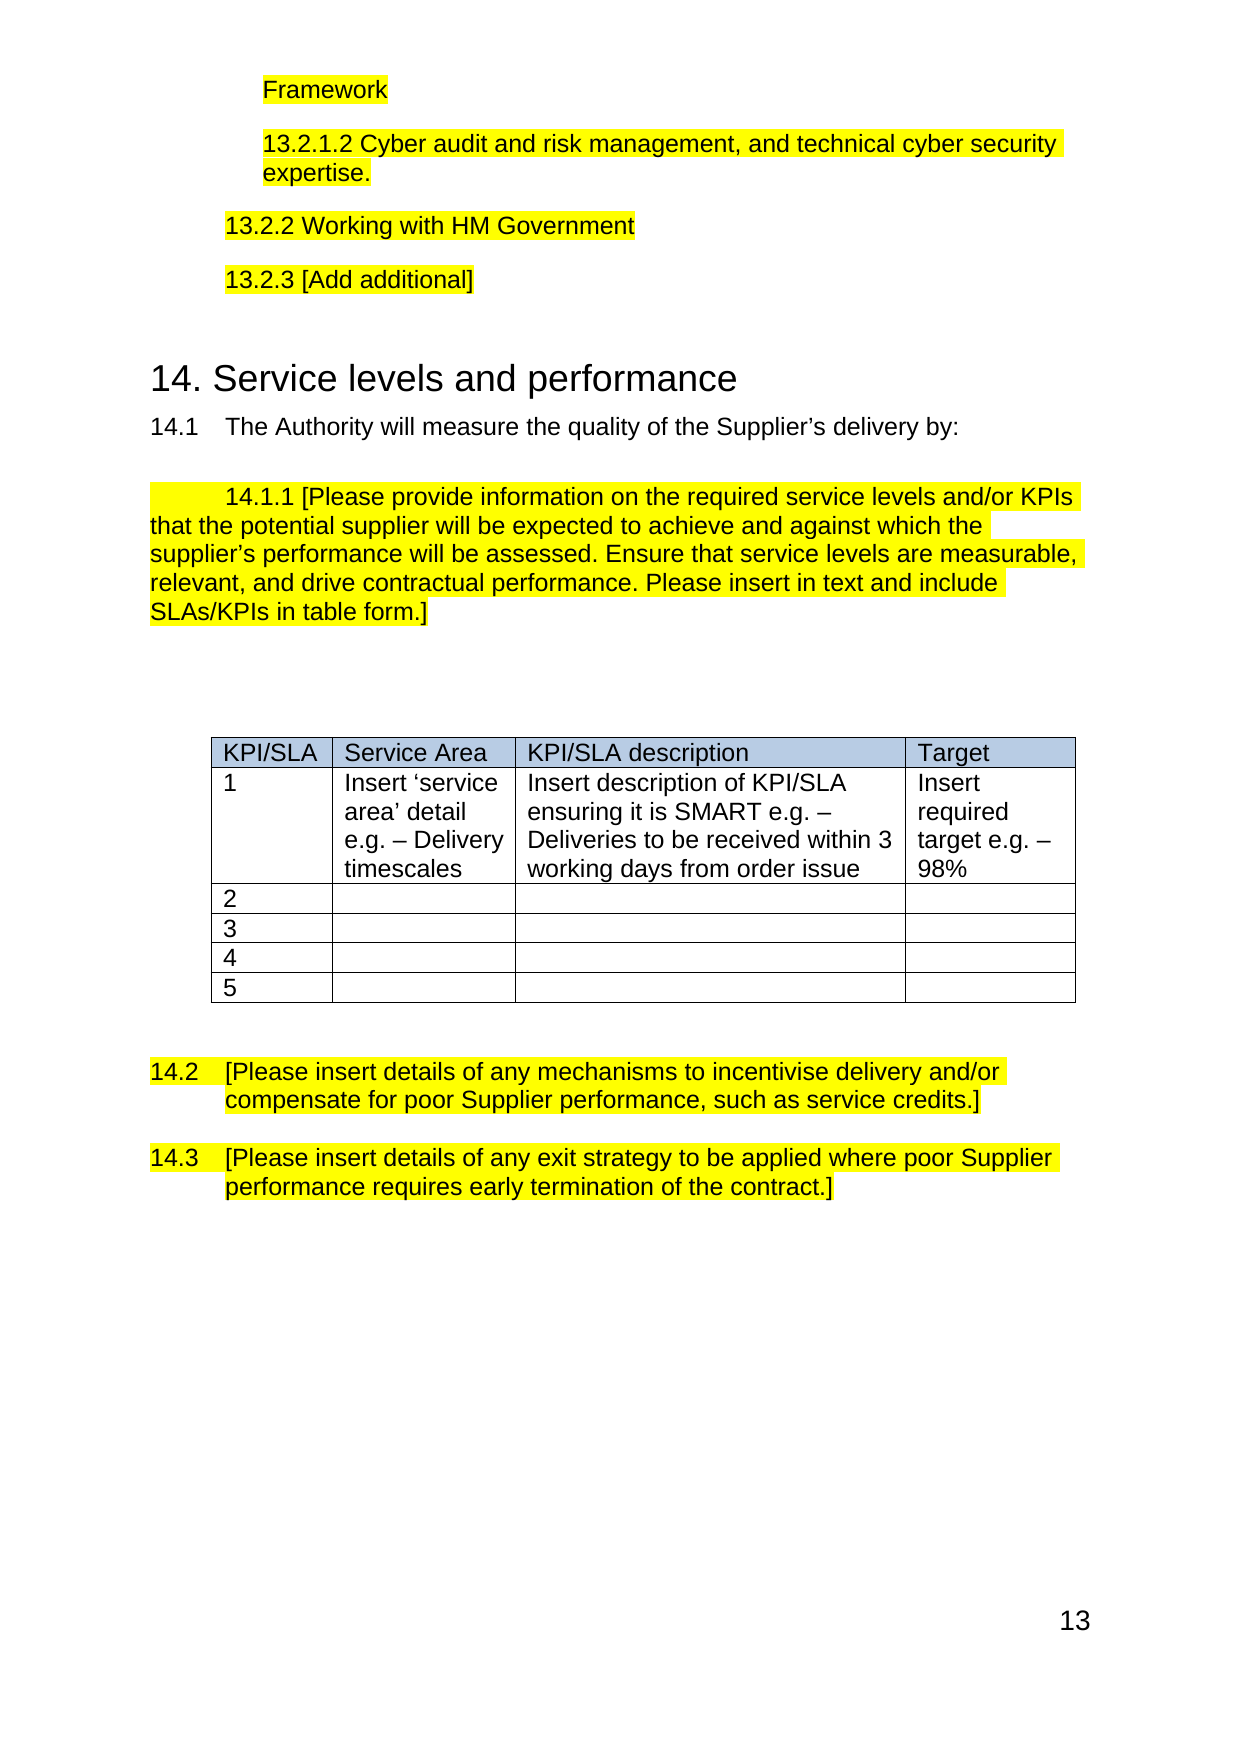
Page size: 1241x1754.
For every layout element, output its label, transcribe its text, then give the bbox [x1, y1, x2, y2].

table_cell [906, 884, 1075, 912]
table_cell [333, 884, 515, 912]
table_cell [333, 973, 515, 1002]
text 13.2.3 [Add additional] [150, 265, 1090, 294]
text 13.2.1.2 Cyber audit and risk management, and technical cyber security expertise. [262, 129, 1090, 186]
table_cell Insert description of KPI/SLA ensuring it is SMART e.g. – Deliveries to be received within 3 working days from order issue [516, 768, 905, 883]
text 14.1.1 [Please provide information on the required service levels and/or KPIs that the potential supplier will be expected to achieve and against which the supplier’s performance will be assessed. Ensure that service levels are measurable, relevant, and drive contractual performance. Please insert in text and include SLAs/KPIs in table form.] [150, 482, 1090, 626]
table_cell [516, 884, 905, 912]
table_cell 3 [212, 914, 332, 942]
table_cell Insert required target e.g. – 98% [906, 768, 1075, 883]
table_cell [906, 973, 1075, 1002]
text Framework [262, 75, 1090, 104]
table_cell [906, 914, 1075, 942]
text 14.3 [Please insert details of any exit strategy to be applied where poor Supplier performance requires early termination of the contract.] [150, 1143, 1090, 1200]
table_cell [333, 914, 515, 942]
table_cell [333, 943, 515, 972]
table_cell 2 [212, 884, 332, 912]
table_cell 1 [212, 768, 332, 883]
table_header KPI/SLA [212, 738, 332, 767]
table_cell 5 [212, 973, 332, 1002]
text 13.2.2 Working with HM Government [150, 211, 1090, 240]
table_cell [906, 943, 1075, 972]
text 14.2 [Please insert details of any mechanisms to incentivise delivery and/or compensate for poor Supplier performance, such as service credits.] [150, 1057, 1090, 1114]
text 14.1 The Authority will measure the quality of the Supplier’s delivery by: [150, 412, 1090, 441]
table_cell [516, 914, 905, 942]
table_header KPI/SLA description [516, 738, 905, 767]
table_cell 4 [212, 943, 332, 972]
table_cell [516, 973, 905, 1002]
table_header Target [906, 738, 1075, 767]
table_cell [516, 943, 905, 972]
table_header Service Area [333, 738, 515, 767]
table_cell Insert ‘service area’ detail e.g. – Delivery timescales [333, 768, 515, 883]
subtitle 14. Service levels and performance [150, 356, 1090, 399]
